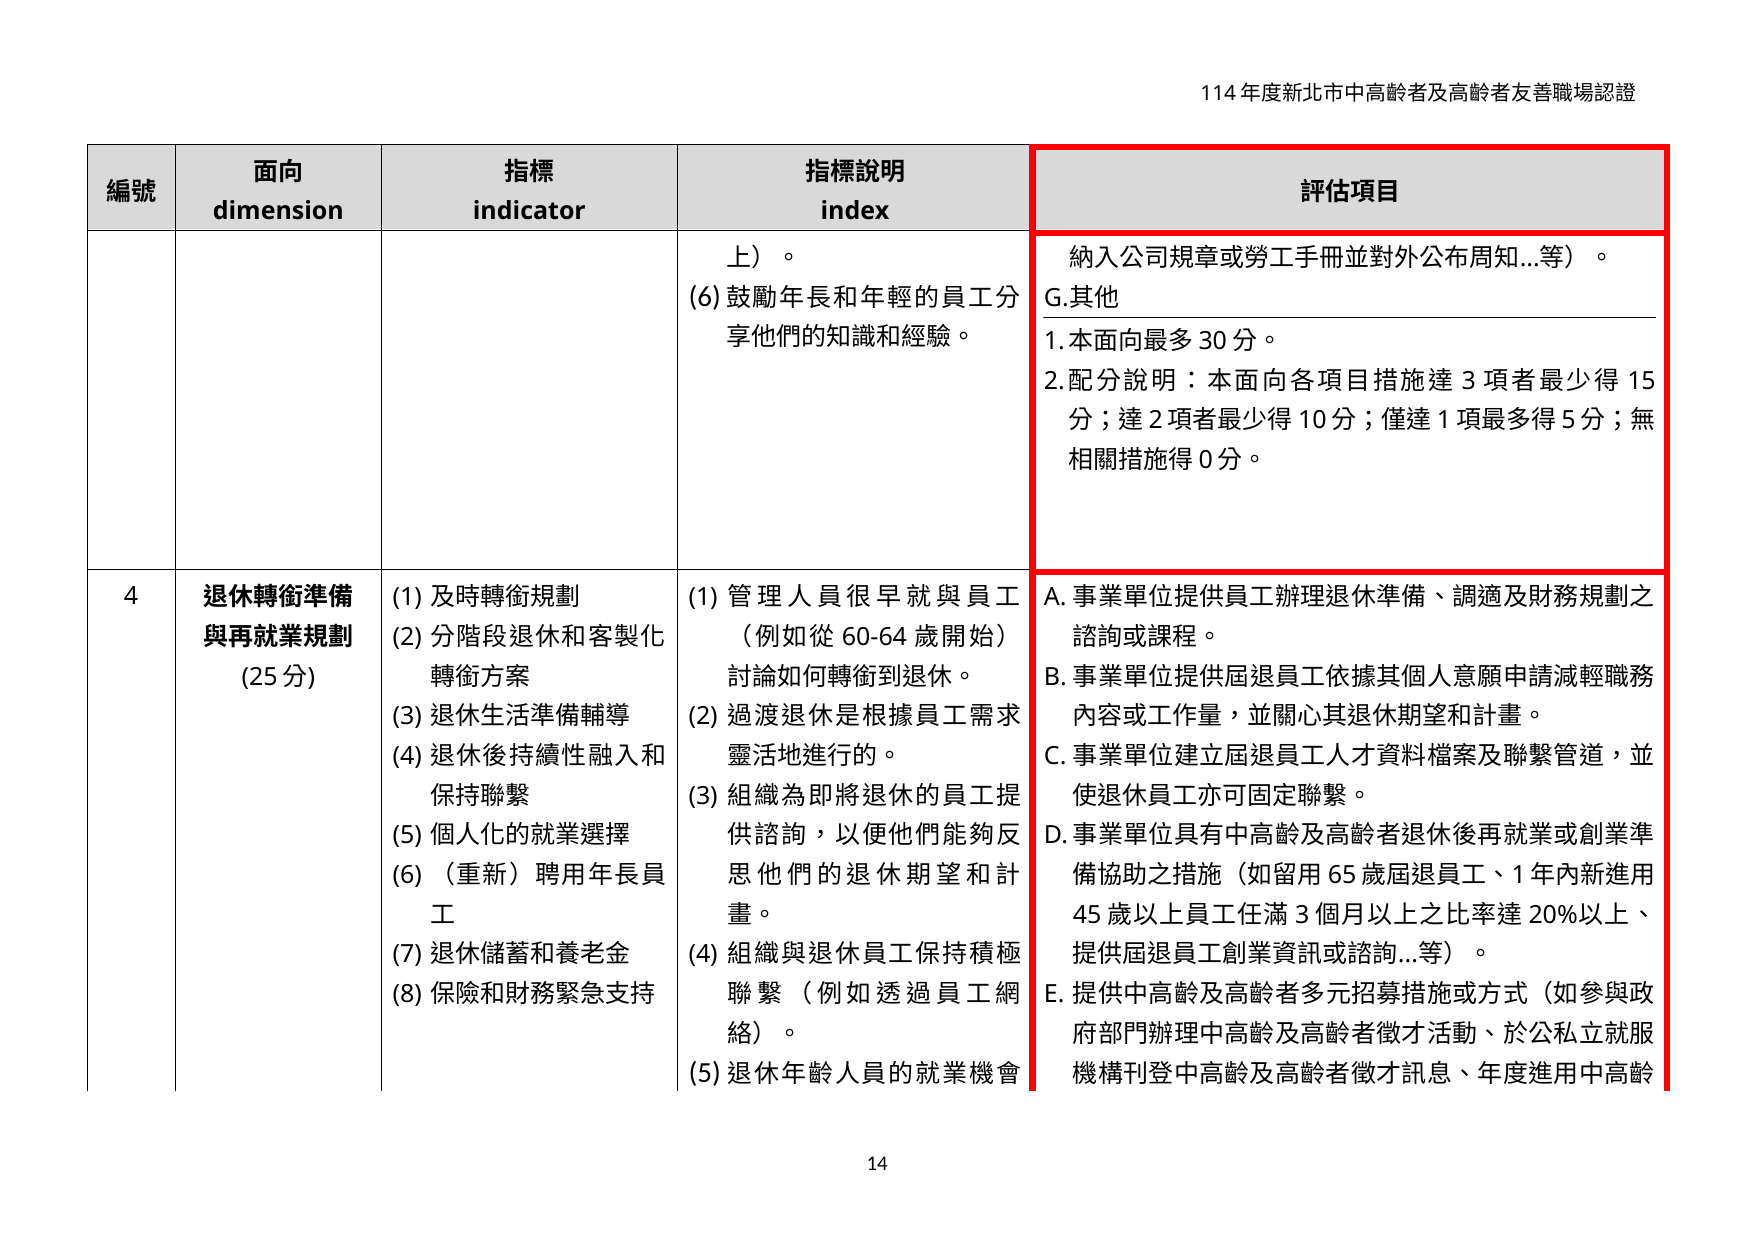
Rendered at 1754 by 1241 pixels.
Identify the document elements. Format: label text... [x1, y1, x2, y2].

table_cell [382, 231, 677, 569]
table_cell 本面向最多30分。 配分說明：本面向各項目措施達3項者最少得15分；達2項者最少得10分；僅達1項最多得5分；無相關措施得0分。 [1036, 318, 1664, 569]
table_header 指標 indicator [382, 145, 677, 229]
table_cell 退休轉銜準備 與再就業規劃 (25分) [176, 570, 381, 1091]
table_cell [176, 231, 381, 569]
table_header 評估項目 [1036, 150, 1664, 229]
table_cell 及時轉銜規劃 分階段退休和客製化轉銜方案 退休生活準備輔導 退休後持續性融入和保持聯繫 個人化的就業選擇 （重新）聘用年長員工 退休儲蓄和養老金 保險和財務緊急支持 [382, 570, 677, 1091]
table_header 面向 dimension [176, 145, 381, 229]
table_cell 管理人員很早就與員工（例如從60-64歲開始）討論如何轉銜到退休。 過渡退休是根據員工需求靈活地進行的。 組織為即將退休的員工提供諮詢，以便他們能夠反思他們的退休期望和計畫。 組織與退休員工保持積極聯繫（例如透過員工網絡）。 退休年齡人員的就業機會得到明確定義和結構化（例如通過整合，納入策略性勞動力規劃）。 處於退休年齡的員工的工作條件（時間和活動類型）根據他們的意願靈活調整。 組織有僱用中高齡求職人。 組織為員工提供符合或優於國家勞動法令規範的退休金保障。 組織為員工提供有關以後生活財務安全的良好個人建議。 組織為員工提供商業補充保險，作為總薪酬方案的一部份（例如附加健康或長期護理保險、職業災害保險等）。 [678, 570, 1029, 1091]
table_header 編號 [88, 145, 175, 229]
table_header 指標說明 index [678, 145, 1029, 229]
table_cell [88, 231, 175, 569]
table_cell 4 [88, 570, 175, 1091]
table_cell 事業單位提供員工辦理退休準備、調適及財務規劃之諮詢或課程。 事業單位提供屆退員工依據其個人意願申請減輕職務內容或工作量，並關心其退休期望和計畫。 事業單位建立屆退員工人才資料檔案及聯繫管道，並使退休員工亦可固定聯繫。 事業單位具有中高齡及高齡者退休後再就業或創業準備協助之措施（如留用65歲屆退員工、1年內新進用45歲以上員工任滿3個月以上之比率達20%以上、提供屆退員工創業資訊或諮詢...等）。 提供中高齡及高齡者多元招募措施或方式（如參與政府部門辦理中高齡及高齡者徵才活動、於公私立就服機構刊登中高齡及高齡者徵才訊息、年度進用中高齡 [1036, 575, 1664, 1091]
table_cell 納入公司規章或勞工手冊並對外公布周知...等）。 其他 [1036, 236, 1664, 318]
table_cell 生涯發展和資格要求是以員工本身的意願或能力為主，無關年齡。 提供中高齡及高齡員工工作培訓，以學習新的能力並發展他們的專業知識。 如果有適合中高齡及高齡員工個人技能及能力的職位或工作，他們能夠進行轉換。 有一些流程或程序可以使得中高齡及高齡員工在離開組織之前，將其知識和經驗系統地傳遞給年輕的同事。 不分年齡，每位員工都有定期交流經驗和知識的機會（例如在定期會議上）。 鼓勵年長和年輕的員工分享他們的知識和經驗。 [678, 231, 1029, 569]
